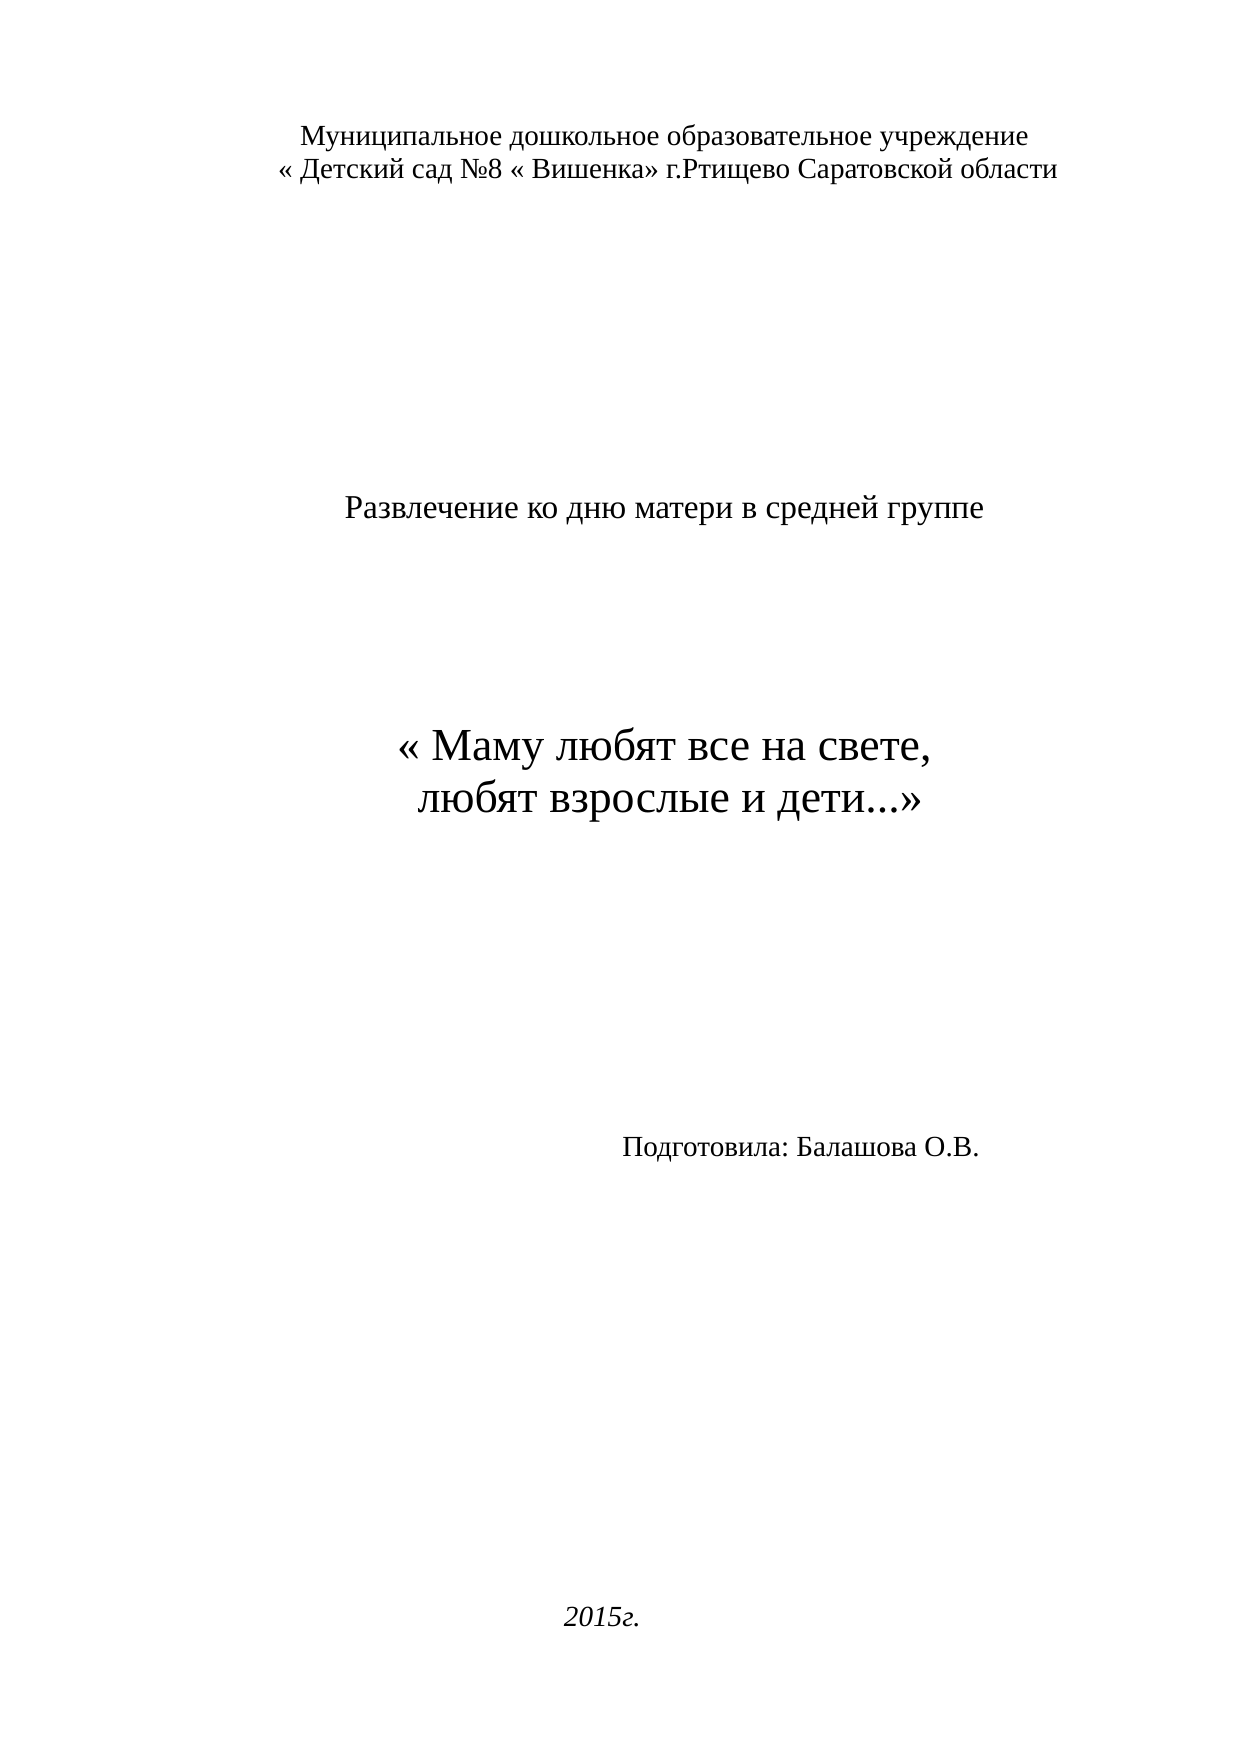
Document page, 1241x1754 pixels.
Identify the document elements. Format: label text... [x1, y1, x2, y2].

text Подготовила: Балашова О.В. [177, 1129, 1152, 1163]
text 2015г. [177, 1599, 1152, 1632]
text Муниципальное дошкольное образовательное учреждение [177, 118, 1152, 152]
text любят взрослые и дети...» [177, 770, 1152, 822]
text « Маму любят все на свете, [177, 717, 1152, 770]
text « Детский сад №8 « Вишенка» г.Ртищево Саратовской области [177, 152, 1152, 185]
text Развлечение ко дню матери в средней группе [177, 487, 1152, 525]
